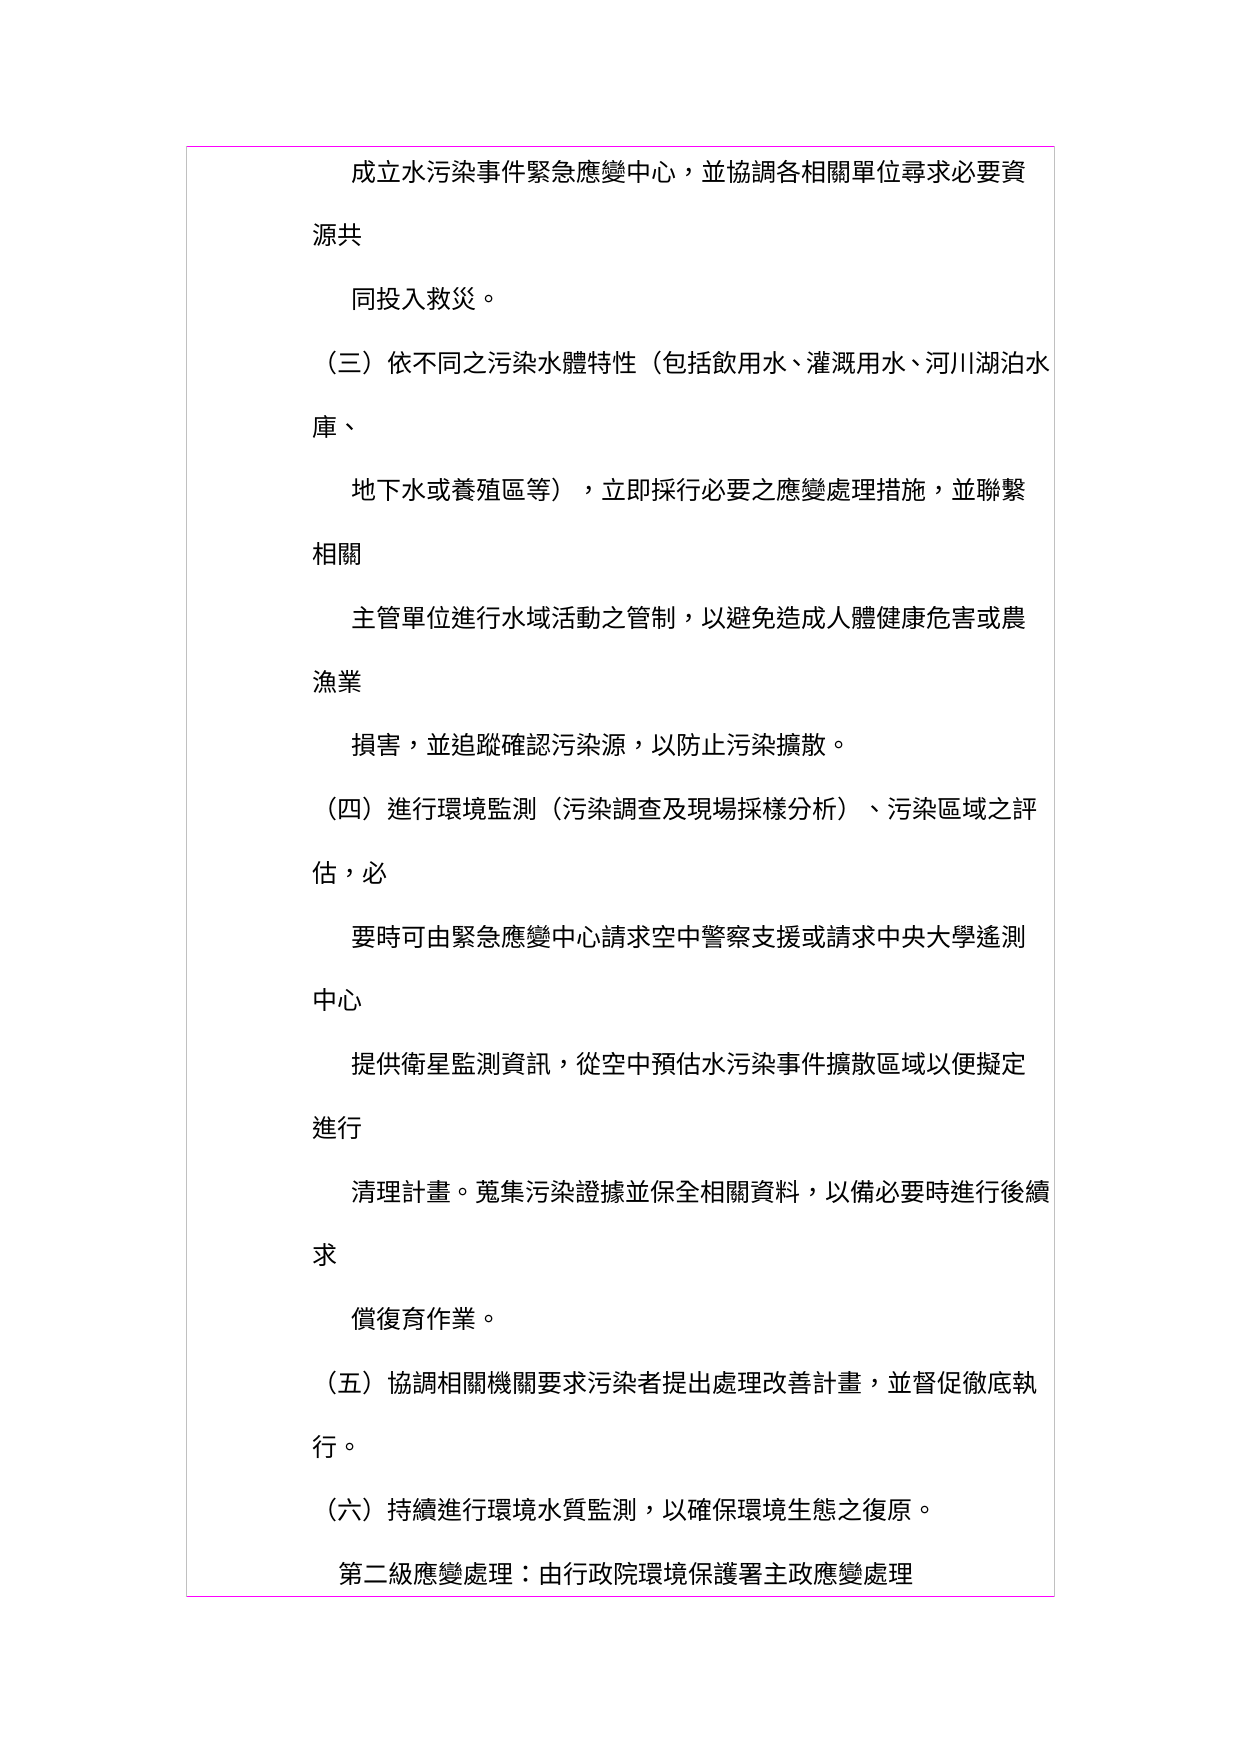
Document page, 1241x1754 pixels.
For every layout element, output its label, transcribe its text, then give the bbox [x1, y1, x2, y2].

table_cell [187, 147, 307, 1596]
table_cell 成立水污染事件緊急應變中心，並協調各相關單位尋求必要資源共 同投入救災。 （三）依不同之污染水體特性（包括飲用水、灌溉用水、河川湖泊水庫、 地下水或養殖區等），立即採行必要之應變處理措施，並聯繫相關 主管單位進行水域活動之管制，以避免造成人體健康危害或農漁業 損害，並追蹤確認污染源，以防止污染擴散。 （四）進行環境監測（污染調查及現場採樣分析）、污染區域之評估，必 要時可由緊急應變中心請求空中警察支援或請求中央大學遙測中心 提供衛星監測資訊，從空中預估水污染事件擴散區域以便擬定進行 清理計畫。蒐集污染證據並保全相關資料，以備必要時進行後續求 償復育作業。 （五）協調相關機關要求污染者提出處理改善計畫，並督促徹底執行。 （六）持續進行環境水質監測，以確保環境生態之復原。 第二級應變處理：由行政院環境保護署主政應變處理 [307, 147, 1054, 1596]
